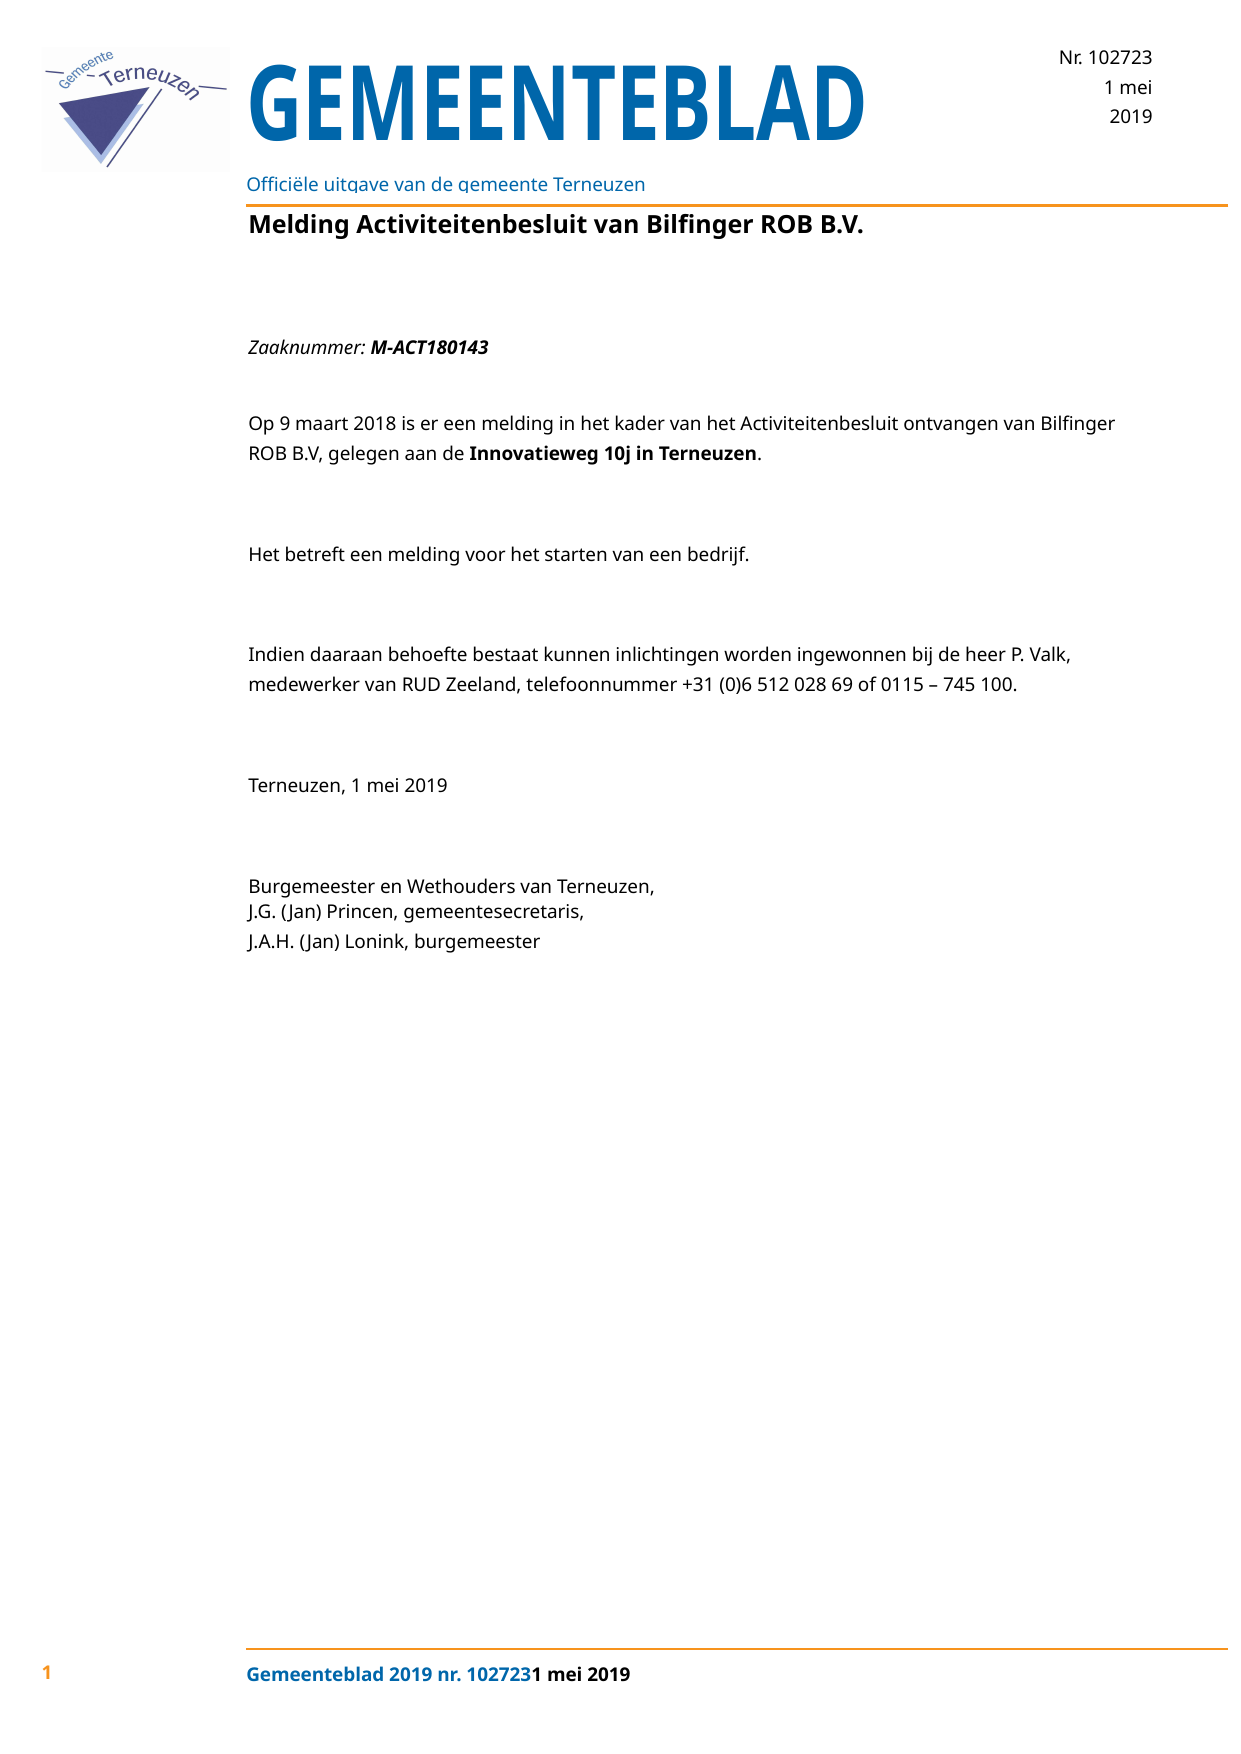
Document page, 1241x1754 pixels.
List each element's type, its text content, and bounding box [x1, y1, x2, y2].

table_cell [248, 1013, 700, 1039]
text Het betreft een melding voor het starten van een bedrijf. [248, 541, 1152, 567]
table_header Burgemeester en Wethouders van Terneuzen, [248, 873, 1152, 899]
text Indien daaraan behoefte bestaat kunnen inlichtingen worden ingewonnen bij de heer P. Valk, medewerker van RUD Zeeland, telefoonnummer +31 (0)6 512 028 69 of 0115 – 745 100. [248, 642, 1152, 697]
text Op 9 maart 2018 is er een melding in het kader van het Activiteitenbesluit ontvangen van Bilfinger ROB B.V, gelegen aan de Innovatieweg 10j in Terneuzen. [248, 410, 1152, 466]
table_cell J.G. (Jan) Princen, gemeentesecretaris, J.A.H. (Jan) Lonink, burgemeester [248, 899, 700, 1013]
table_cell [700, 1065, 1152, 1090]
table_cell [700, 1013, 1152, 1039]
text Zaaknummer: M-ACT180143 [248, 334, 1152, 360]
table_cell [248, 1065, 700, 1090]
text Terneuzen, 1 mei 2019 [248, 772, 1152, 798]
table_cell [248, 1039, 1152, 1065]
table_cell [700, 899, 1152, 1013]
text Melding Activiteitenbesluit van Bilfinger ROB B.V. [248, 207, 1152, 241]
picture [41, 47, 231, 172]
